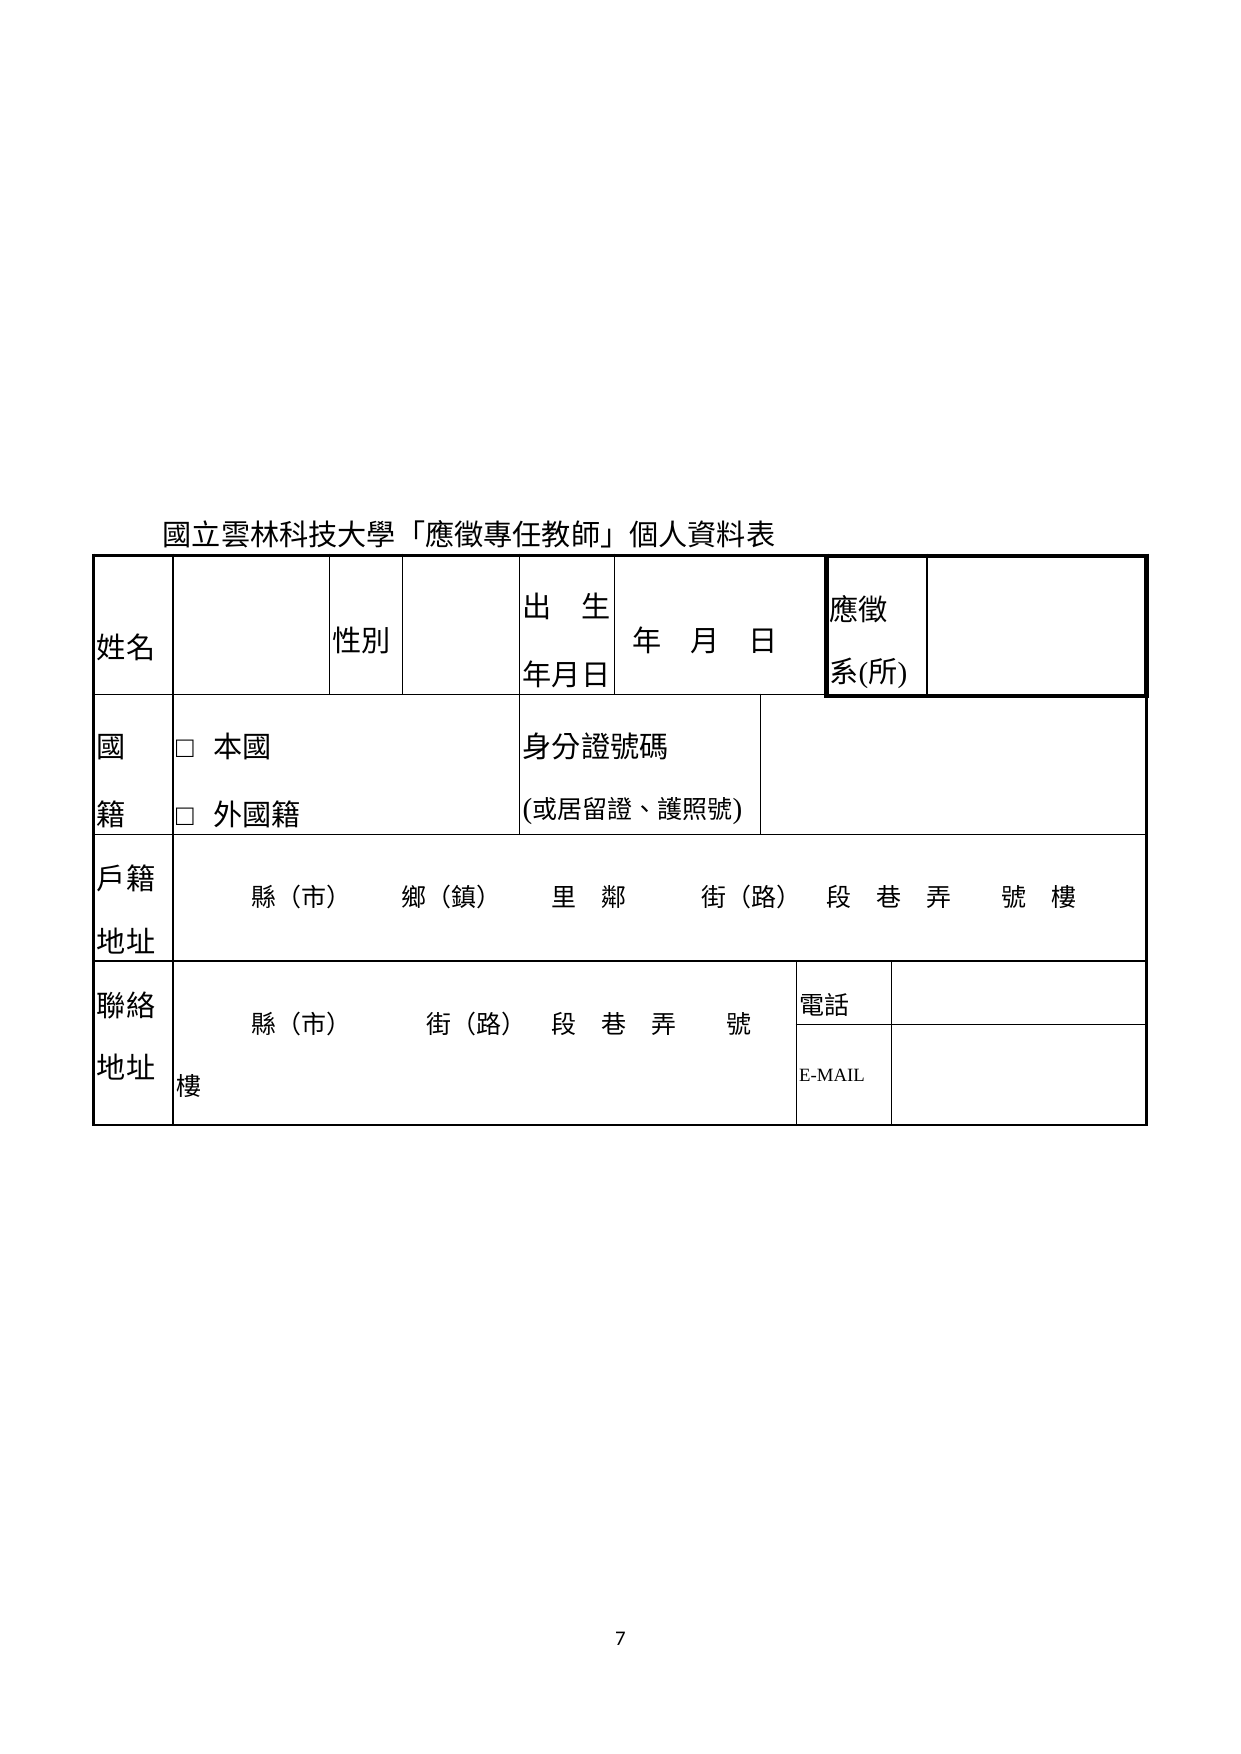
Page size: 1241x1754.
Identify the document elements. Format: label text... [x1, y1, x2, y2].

table_cell E-MAIL [797, 1025, 891, 1124]
table_cell [892, 1025, 1145, 1124]
table_cell 縣（市） 街（路） 段 巷 弄 號 樓 [174, 962, 796, 1124]
table_header 出 生 年月日 [520, 557, 614, 693]
table_cell 縣（市） 鄉（鎮） 里 鄰 街（路） 段 巷 弄 號 樓 [174, 835, 1145, 960]
table_cell 身分證號碼 (或居留證、護照號) [520, 695, 760, 834]
table_cell 本國 外國籍 [174, 695, 519, 834]
table_header 應徵 系(所) [829, 558, 926, 693]
table_cell [761, 695, 1145, 834]
table_cell 聯絡 地址 [95, 962, 172, 1124]
text 國立雲林科技大學「應徵專任教師」個人資料表 [162, 491, 1078, 553]
table_header [403, 557, 519, 693]
table_header [928, 558, 1144, 693]
table_cell 國 籍 [95, 695, 172, 834]
table_cell 電話 [797, 962, 891, 1024]
table_header 年 月 日 [615, 557, 824, 693]
table_header 性別 [330, 557, 402, 693]
table_header 姓名 [95, 557, 172, 693]
table_header [174, 557, 329, 693]
table_cell 戶籍 地址 [95, 835, 172, 960]
table_cell [892, 962, 1145, 1024]
